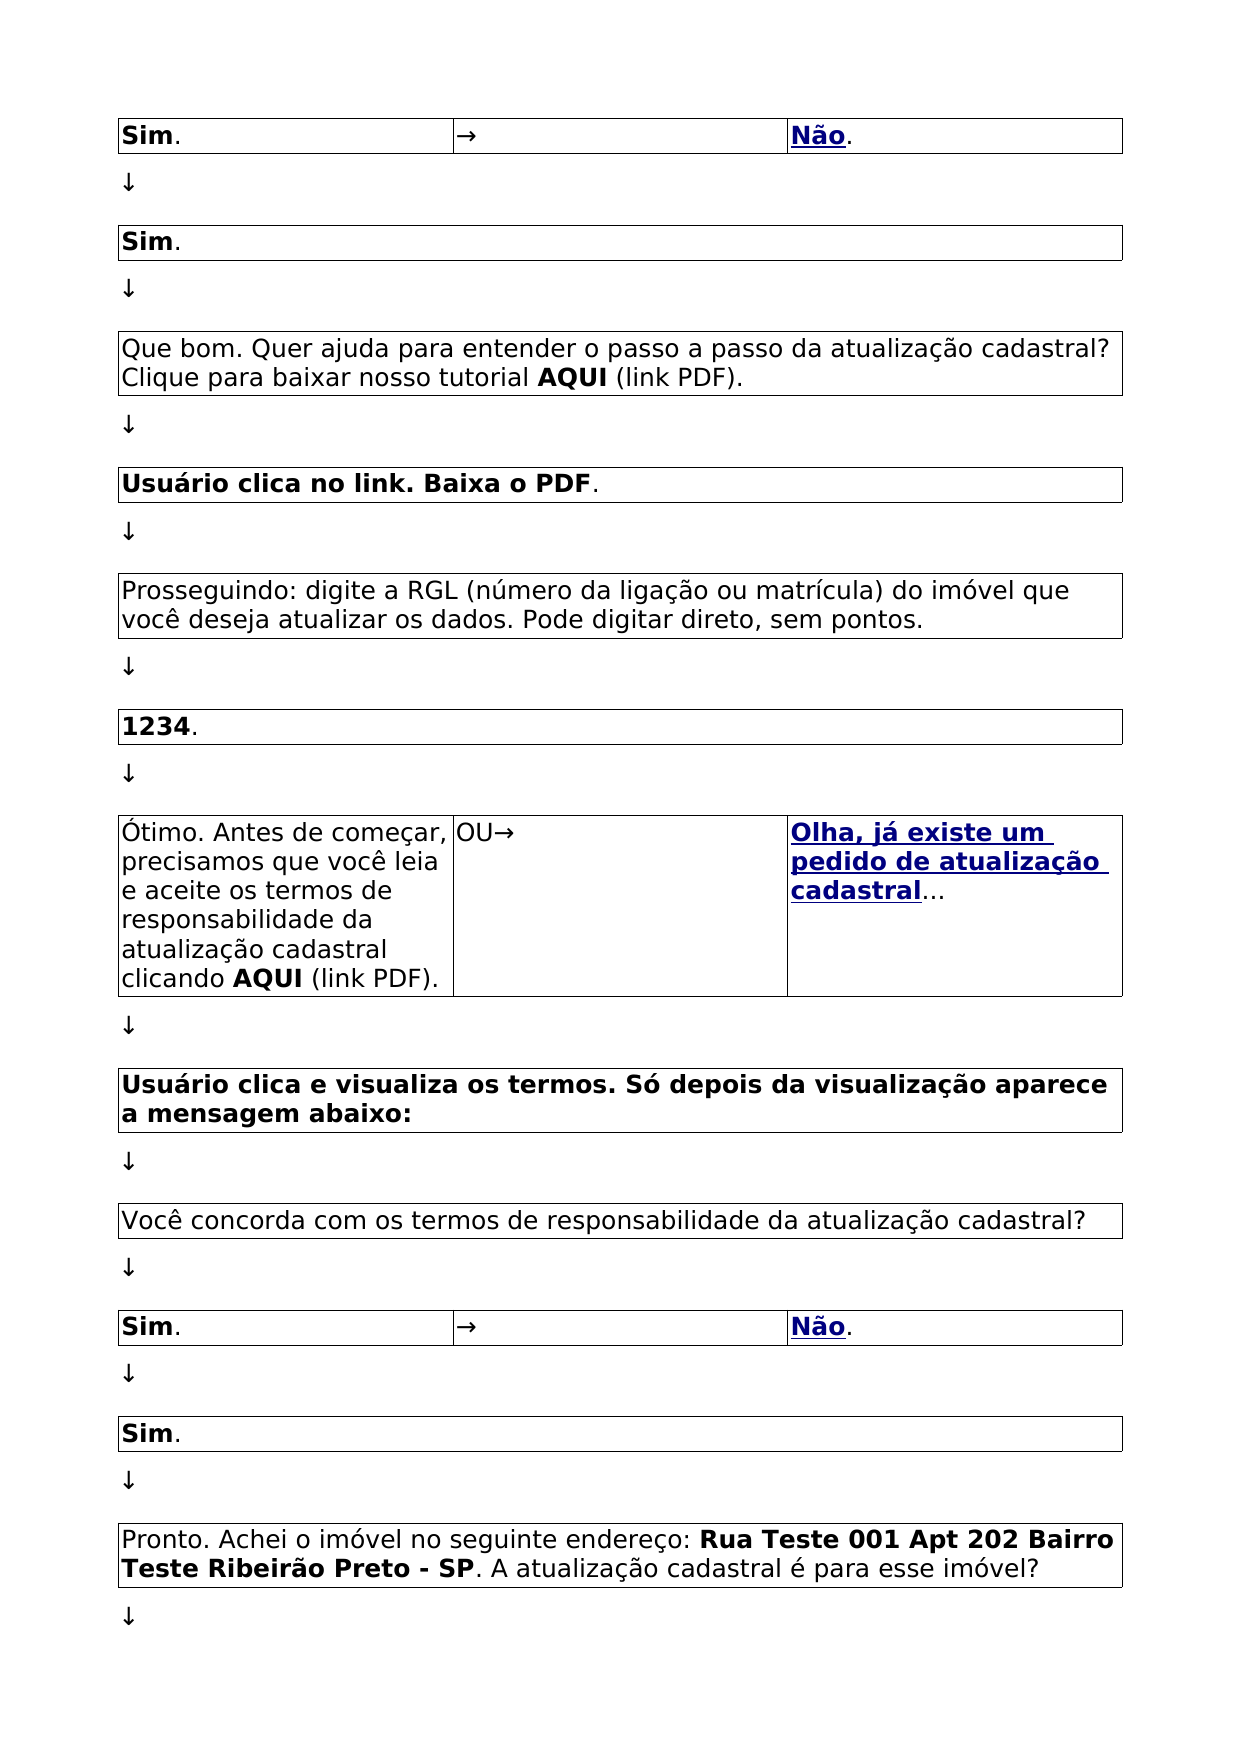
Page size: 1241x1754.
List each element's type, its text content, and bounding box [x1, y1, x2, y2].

text ↓ [118, 274, 1122, 304]
text ↓ [118, 410, 1122, 439]
table_header → [454, 1311, 787, 1345]
table_header Sim. [119, 1311, 453, 1345]
table_header 1234. [119, 710, 1122, 744]
text ↓ [118, 759, 1122, 788]
table_header OU→ [454, 816, 787, 996]
table_header Você concorda com os termos de responsabilidade da atualização cadastral? [119, 1204, 1122, 1238]
text ↓ [118, 1466, 1122, 1495]
table_header Que bom. Quer ajuda para entender o passo a passo da atualização cadastral? Clique para baixar nosso tutorial AQUI (link PDF). [119, 332, 1122, 395]
table_header Usuário clica e visualiza os termos. Só depois da visualização aparece a mensagem abaixo: [119, 1069, 1122, 1132]
text ↓ [118, 652, 1122, 681]
text ↓ [118, 1253, 1122, 1282]
text ↓ [118, 1011, 1122, 1040]
text ↓ [118, 1359, 1122, 1389]
text ↓ [118, 1147, 1122, 1176]
table_header Não. [788, 1311, 1122, 1345]
table_header Sim. [119, 119, 453, 153]
table_header Não. [788, 119, 1122, 153]
table_header Sim. [119, 226, 1122, 260]
table_header Prosseguindo: digite a RGL (número da ligação ou matrícula) do imóvel que você deseja atualizar os dados. Pode digitar direto, sem pontos. [119, 574, 1122, 637]
table_header → [454, 119, 787, 153]
table_header Usuário clica no link. Baixa o PDF. [119, 468, 1122, 502]
table_header Pronto. Achei o imóvel no seguinte endereço: Rua Teste 001 Apt 202 Bairro Teste Ribeirão Preto - SP. A atualização cadastral é para esse imóvel? [119, 1524, 1122, 1587]
table_header Ótimo. Antes de começar, precisamos que você leia e aceite os termos de responsabilidade da atualização cadastral clicando AQUI (link PDF). [119, 816, 453, 996]
text ↓ [118, 1602, 1122, 1631]
table_header Sim. [119, 1417, 1122, 1451]
text ↓ [118, 517, 1122, 546]
table_header Olha, já existe um pedido de atualização cadastral... [788, 816, 1122, 996]
text ↓ [118, 168, 1122, 197]
